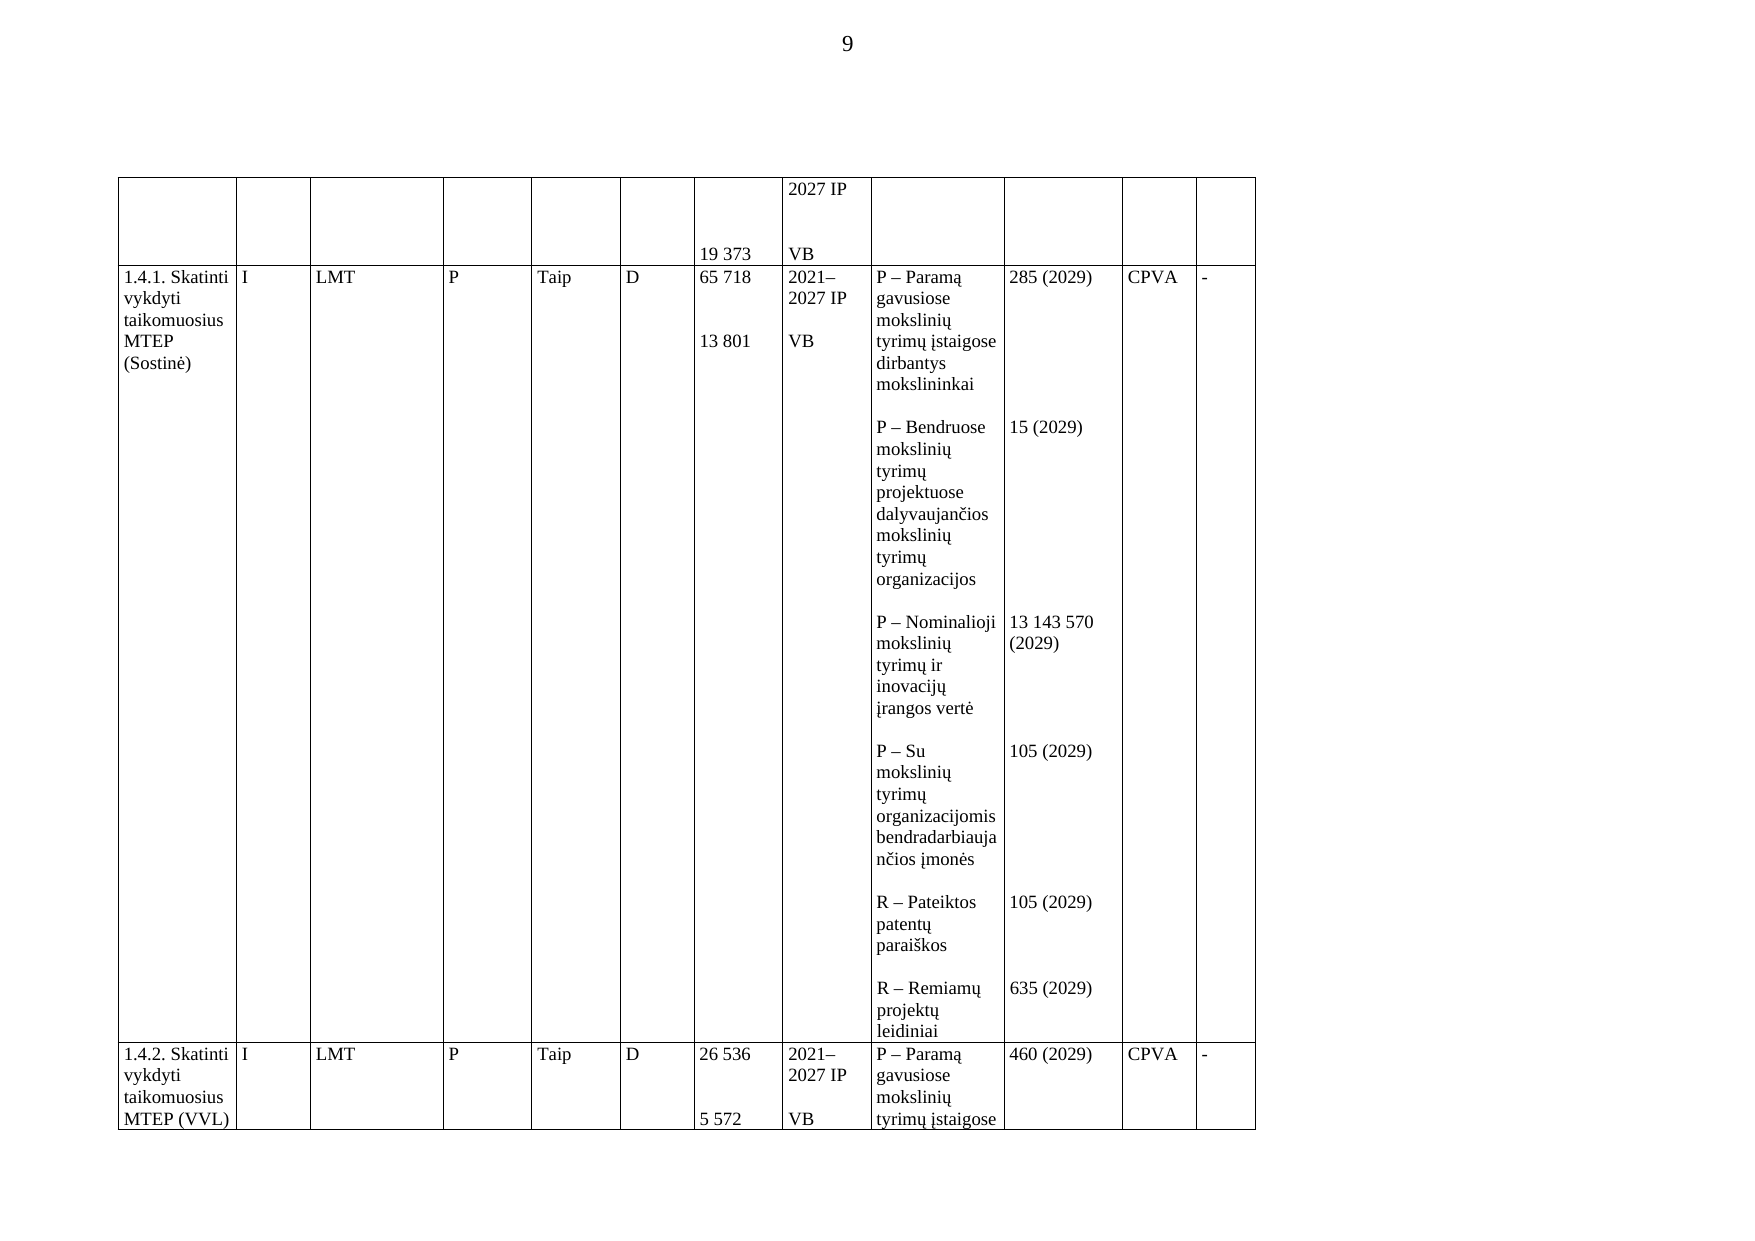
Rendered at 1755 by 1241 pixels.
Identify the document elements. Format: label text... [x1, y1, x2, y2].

table_cell [444, 178, 531, 264]
table_cell D [621, 266, 694, 1042]
table_cell [532, 178, 620, 264]
table_cell 1.4.2. Skatinti vykdyti taikomuosius MTEP (VVL) [119, 1043, 236, 1129]
table_cell Taip [532, 1043, 620, 1129]
table_cell 1.4.1. Skatinti vykdyti taikomuosius MTEP (Sostinė) [119, 266, 236, 1042]
table_cell [119, 178, 236, 264]
table_cell P [444, 266, 531, 1042]
table_cell CPVA [1123, 1043, 1196, 1129]
table_cell [311, 178, 443, 264]
table_cell [1123, 178, 1196, 264]
table_cell D [621, 1043, 694, 1129]
table_cell P – Paramą gavusiose mokslinių tyrimų įstaigose dirbantys mokslininkai P – Bendruose mokslinių tyrimų projektuose dalyvaujančios mokslinių tyrimų organizacijos P – Nominalioji mokslinių tyrimų ir inovacijų įrangos vertė P – Su mokslinių tyrimų organizacijomis bendradarbiaujančios įmonės R – Pateiktos patentų paraiškos R – Remiamų projektų leidiniai [872, 266, 1004, 1042]
table_cell - [1197, 178, 1255, 264]
table_cell 285 (2029) 15 (2029) 13 143 570 (2029) 105 (2029) 105 (2029) 635 (2029) [1005, 266, 1122, 1042]
table_cell 460 (2029) [1005, 1043, 1122, 1129]
table_cell Taip [532, 266, 620, 1042]
table_cell 2021–2027 IP VB [783, 266, 871, 1042]
table_cell [872, 178, 1004, 264]
table_cell - [1197, 266, 1255, 1042]
table_cell 19 373 [695, 178, 782, 264]
table_cell 2021–2027 IP VB [783, 1043, 871, 1129]
table_cell 26 536 5 572 [695, 1043, 782, 1129]
table_cell P [444, 1043, 531, 1129]
table_cell CPVA [1123, 266, 1196, 1042]
table_cell I [237, 1043, 310, 1129]
table_cell [621, 178, 694, 264]
table_cell I [237, 266, 310, 1042]
table_cell [1005, 178, 1122, 264]
table_cell [237, 178, 310, 264]
table_cell 2027 IP VB [783, 178, 871, 264]
table_cell P – Paramą gavusiose mokslinių tyrimų įstaigose [872, 1043, 1004, 1129]
table_cell - [1197, 1043, 1255, 1129]
table_cell LMT [311, 266, 443, 1042]
table_cell 65 718 13 801 [695, 266, 782, 1042]
table_cell LMT [311, 1043, 443, 1129]
